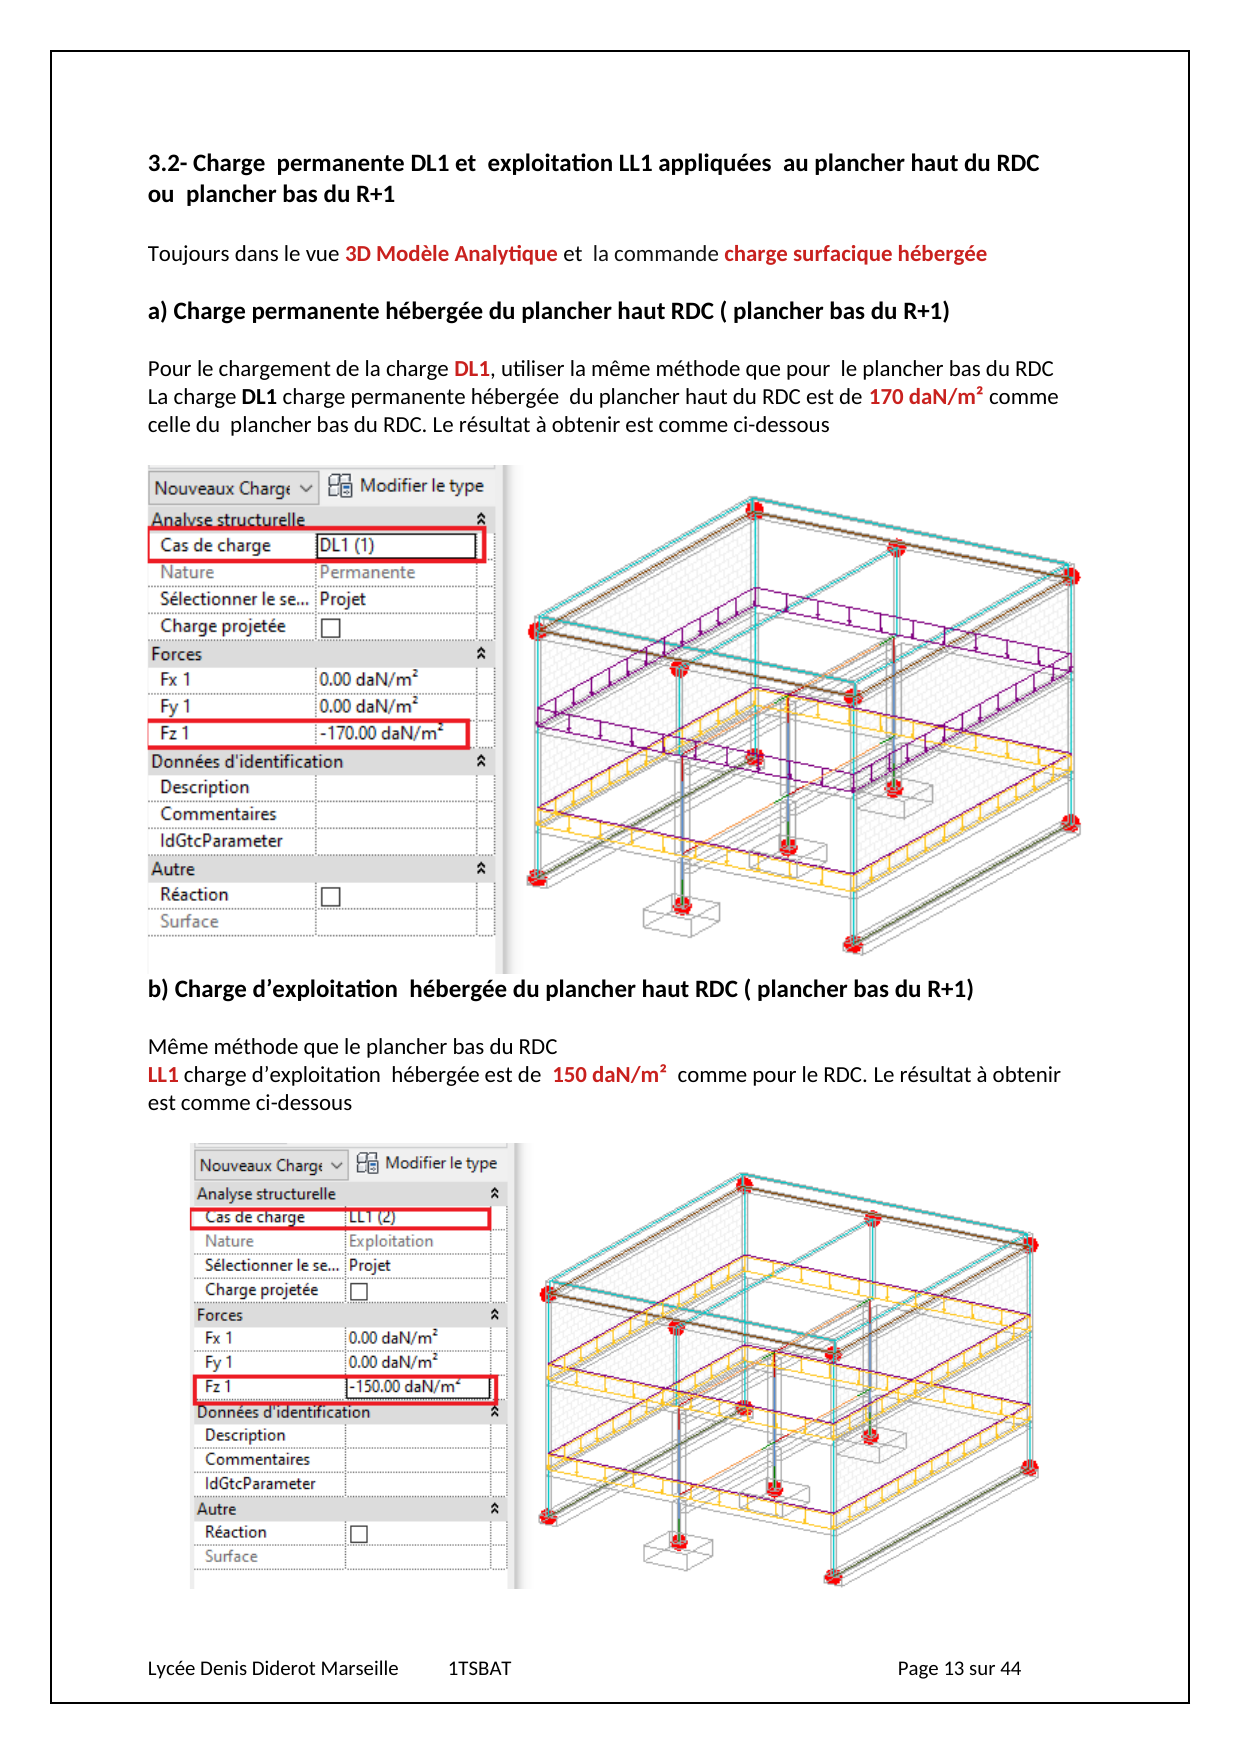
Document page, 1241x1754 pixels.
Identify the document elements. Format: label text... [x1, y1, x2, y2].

text Toujours dans le vue 3D Modèle Analytique et la commande charge surfacique hébergée [148, 239, 1093, 267]
text Pour le chargement de la charge DL1, utiliser la même méthode que pour le plancher bas du RDC [148, 354, 1093, 382]
text La charge DL1 charge permanente hébergée du plancher haut du RDC est de 170 daN/m² comme celle du plancher bas du RDC. Le résultat à obtenir est comme ci-dessous [148, 382, 1093, 438]
text 3.2- Charge permanente DL1 et exploitation LL1 appliquées au plancher haut du RDC [148, 148, 1093, 178]
text Même méthode que le plancher bas du RDC [148, 1032, 1093, 1060]
text LL1 charge d’exploitation hébergée est de 150 daN/m² comme pour le RDC. Le résultat à obtenir est comme ci-dessous [148, 1060, 1093, 1116]
text b) Charge d’exploitation hébergée du plancher haut RDC ( plancher bas du R+1) [148, 974, 1093, 1004]
picture [189, 1143, 1051, 1589]
text a) Charge permanente hébergée du plancher haut RDC ( plancher bas du R+1) [148, 295, 1093, 326]
picture [147, 465, 1093, 974]
text ou plancher bas du R+1 [148, 178, 1093, 209]
